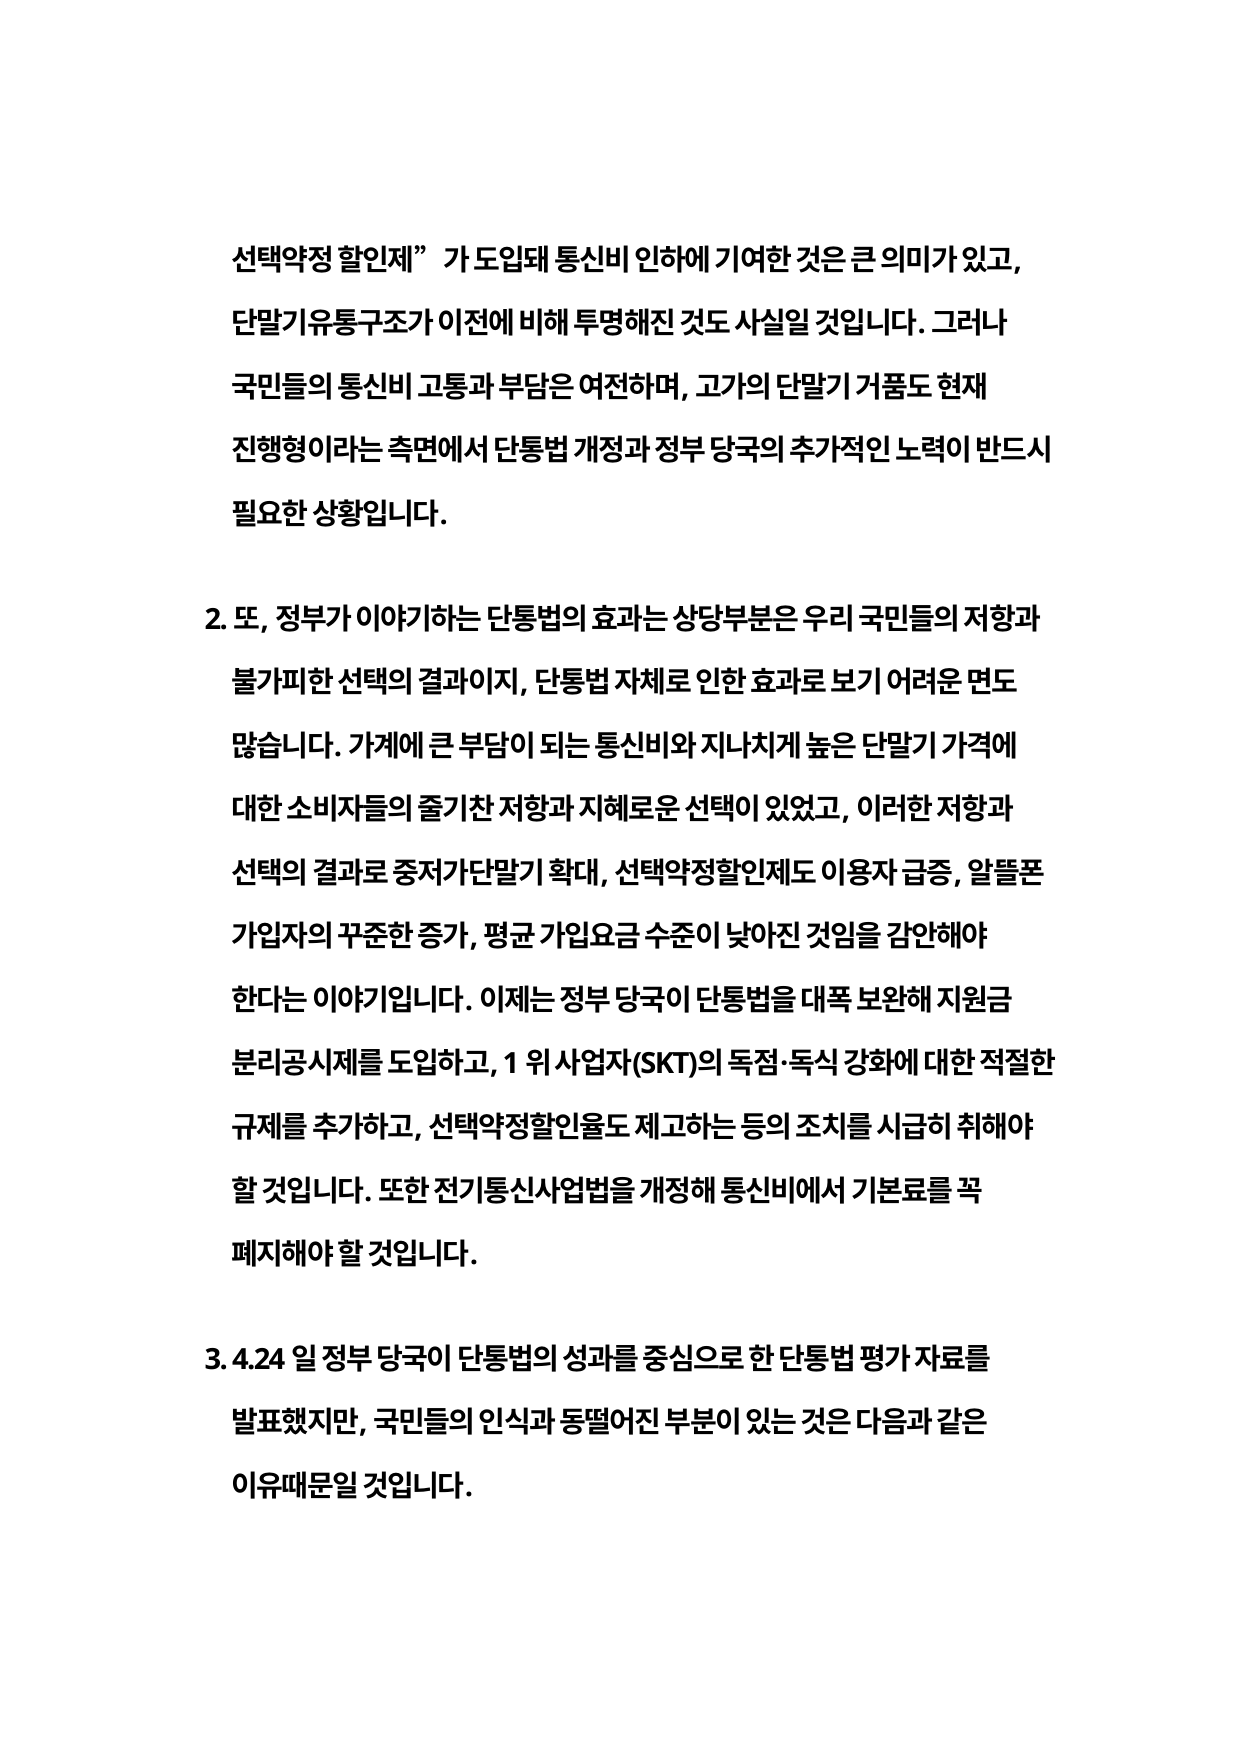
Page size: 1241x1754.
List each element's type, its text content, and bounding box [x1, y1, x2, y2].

text 3. 4.24일 정부 당국이 단통법의 성과를 중심으로 한 단통법 평가 자료를 발표했지만, 국민들의 인식과 동떨어진 부분이 있는 것은 다음과 같은 이유때문일 것입니다. [204, 1336, 1063, 1505]
text 2. 또, 정부가 이야기하는 단통법의 효과는 상당부분은 우리 국민들의 저항과 불가피한 선택의 결과이지, 단통법 자체로 인한 효과로 보기 어려운 면도 많습니다. 가계에 큰 부담이 되는 통신비와 지나치게 높은 단말기 가격에 대한 소비자들의 줄기찬 저항과 지혜로운 선택이 있었고, 이러한 저항과 선택의 결과로 중저가단말기 확대, 선택약정할인제도 이용자 급증, 알뜰폰 가입자의 꾸준한 증가, 평균 가입요금 수준이 낮아진 것임을 감안해야 한다는 이야기입니다. 이제는 정부 당국이 단통법을 대폭 보완해 지원금 분리공시제를 도입하고, 1위 사업자(SKT)의 독점·독식 강화에 대한 적절한 규제를 추가하고, 선택약정할인율도 제고하는 등의 조치를 시급히 취해야 할 것입니다. 또한 전기통신사업법을 개정해 통신비에서 기본료를 꼭 폐지해야 할 것입니다. [204, 595, 1063, 1273]
text 선택약정 할인제”가 도입돼 통신비 인하에 기여한 것은 큰 의미가 있고, 단말기유통구조가 이전에 비해 투명해진 것도 사실일 것입니다. 그러나 국민들의 통신비 고통과 부담은 여전하며, 고가의 단말기 거품도 현재 진행형이라는 측면에서 단통법 개정과 정부 당국의 추가적인 노력이 반드시 필요한 상황입니다. [204, 236, 1063, 533]
